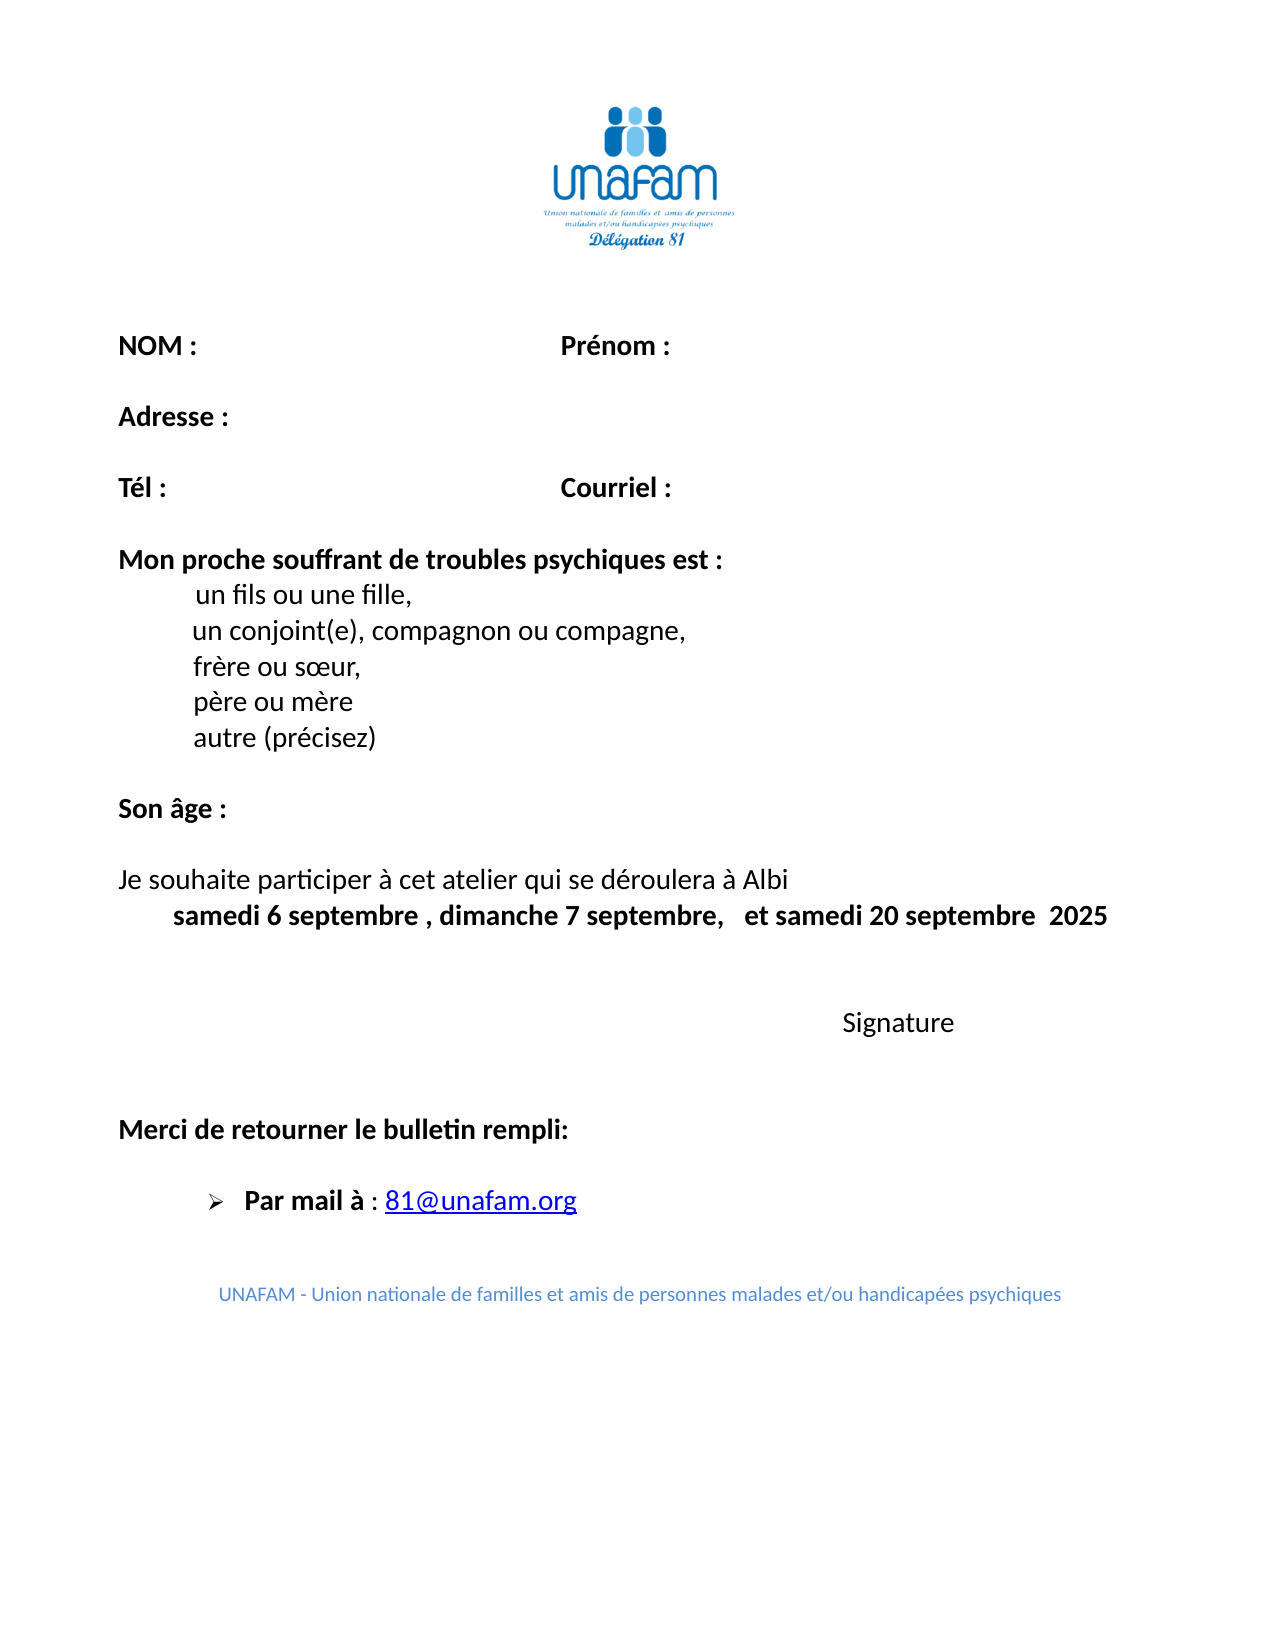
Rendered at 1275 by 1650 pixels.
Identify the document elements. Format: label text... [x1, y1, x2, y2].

text père ou mère [193, 683, 1162, 719]
text Merci de retourner le bulletin rempli: [118, 1111, 1162, 1146]
text Mon proche souffrant de troubles psychiques est : [118, 541, 1162, 576]
text un conjoint(e), compagnon ou compagne, [118, 612, 1162, 648]
text UNAFAM - Union nationale de familles et amis de personnes malades et/ou handicapées psychiques [118, 1281, 1162, 1307]
text frère ou sœur, [193, 648, 1162, 683]
text Adresse : [118, 398, 1162, 434]
text un fils ou une fille, [118, 576, 1162, 612]
text Je souhaite participer à cet atelier qui se déroulera à Albi [118, 861, 1162, 897]
text samedi 6 septembre , dimanche 7 septembre, et samedi 20 septembre 2025 [118, 897, 1162, 933]
text Son âge : [118, 790, 1162, 826]
text autre (précisez) [193, 719, 1162, 754]
text Tél : Courriel : [118, 469, 1162, 505]
text Signature [118, 1004, 1162, 1039]
list Par mail à : 81@unafam.org [207, 1182, 1162, 1218]
text NOM : Prénom : [118, 327, 1162, 363]
